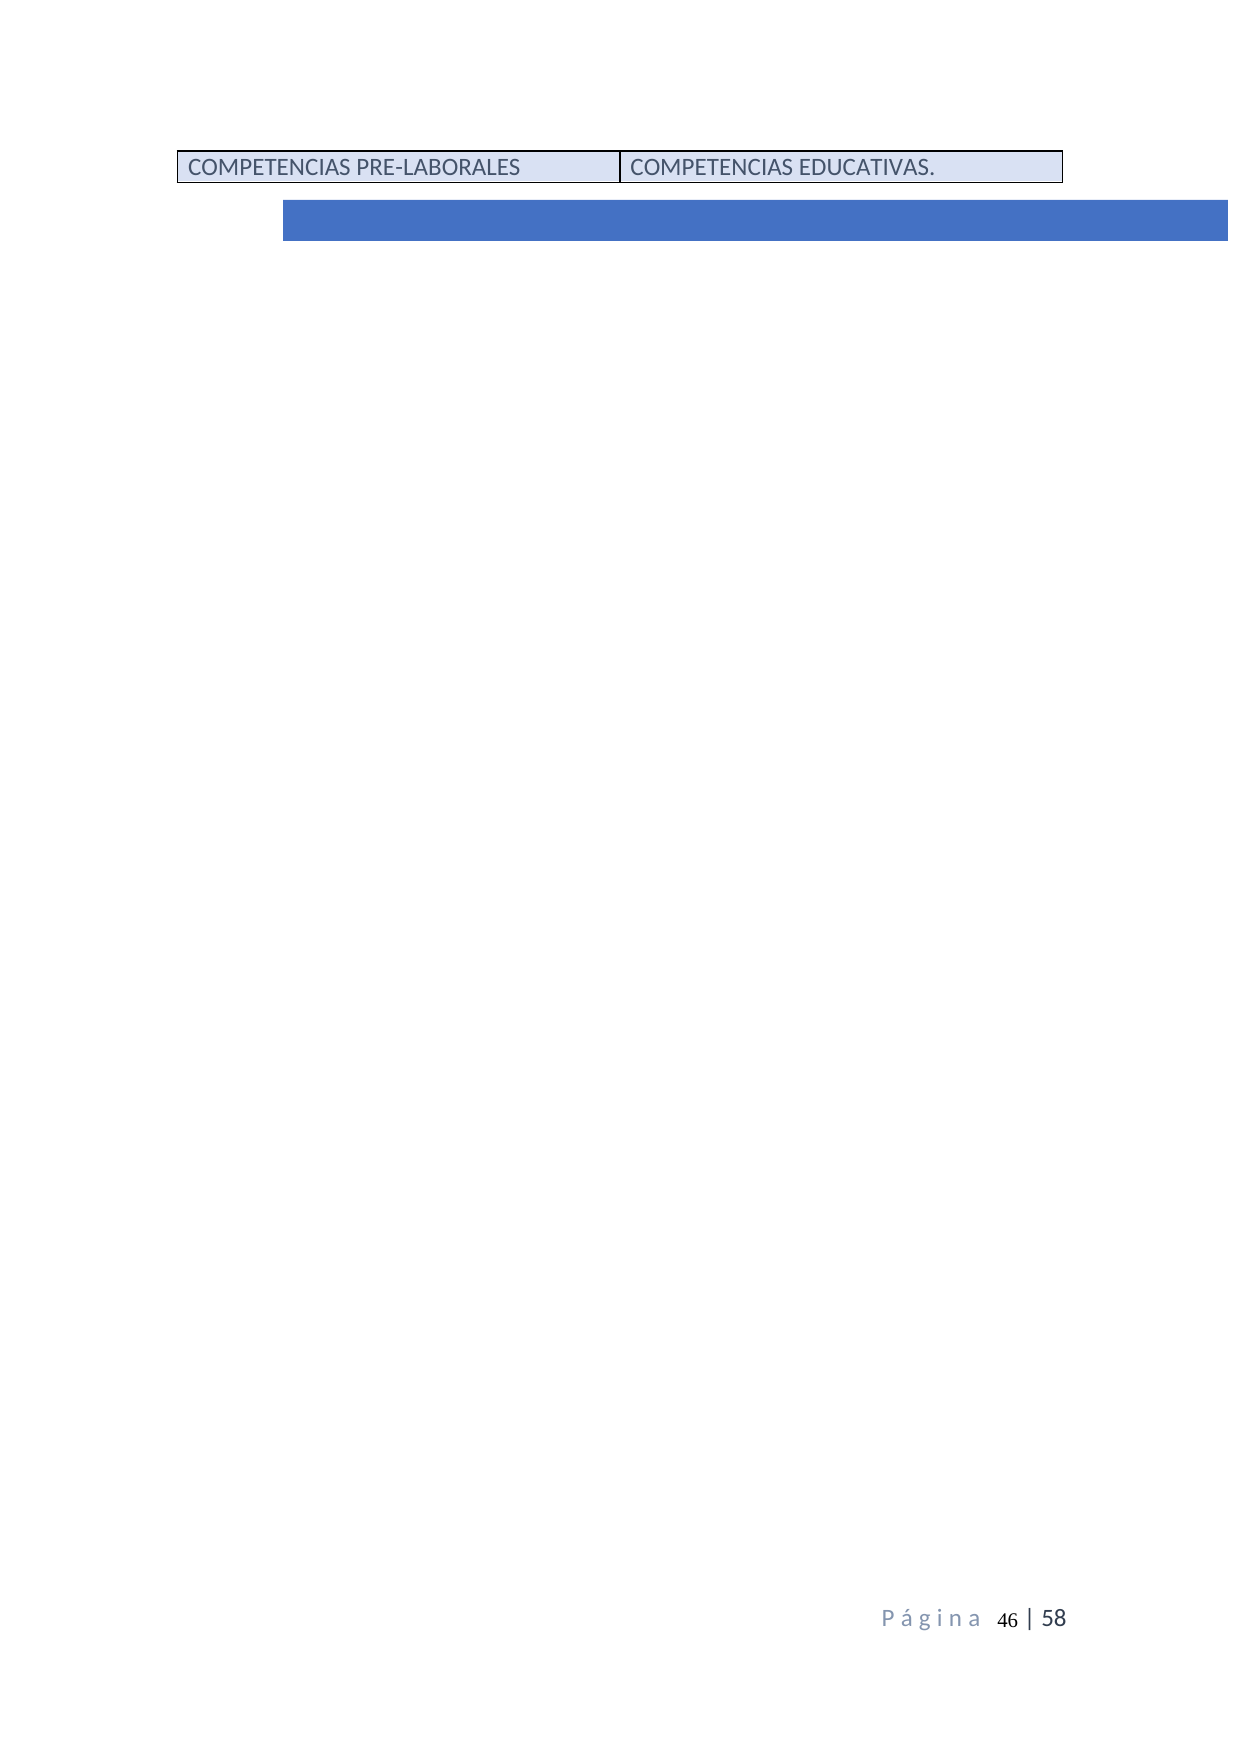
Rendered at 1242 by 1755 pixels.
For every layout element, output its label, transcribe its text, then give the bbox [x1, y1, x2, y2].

table_cell COMPETENCIAS PRE-LABORALES [178, 152, 619, 181]
table_cell COMPETENCIAS EDUCATIVAS. [621, 152, 1062, 181]
